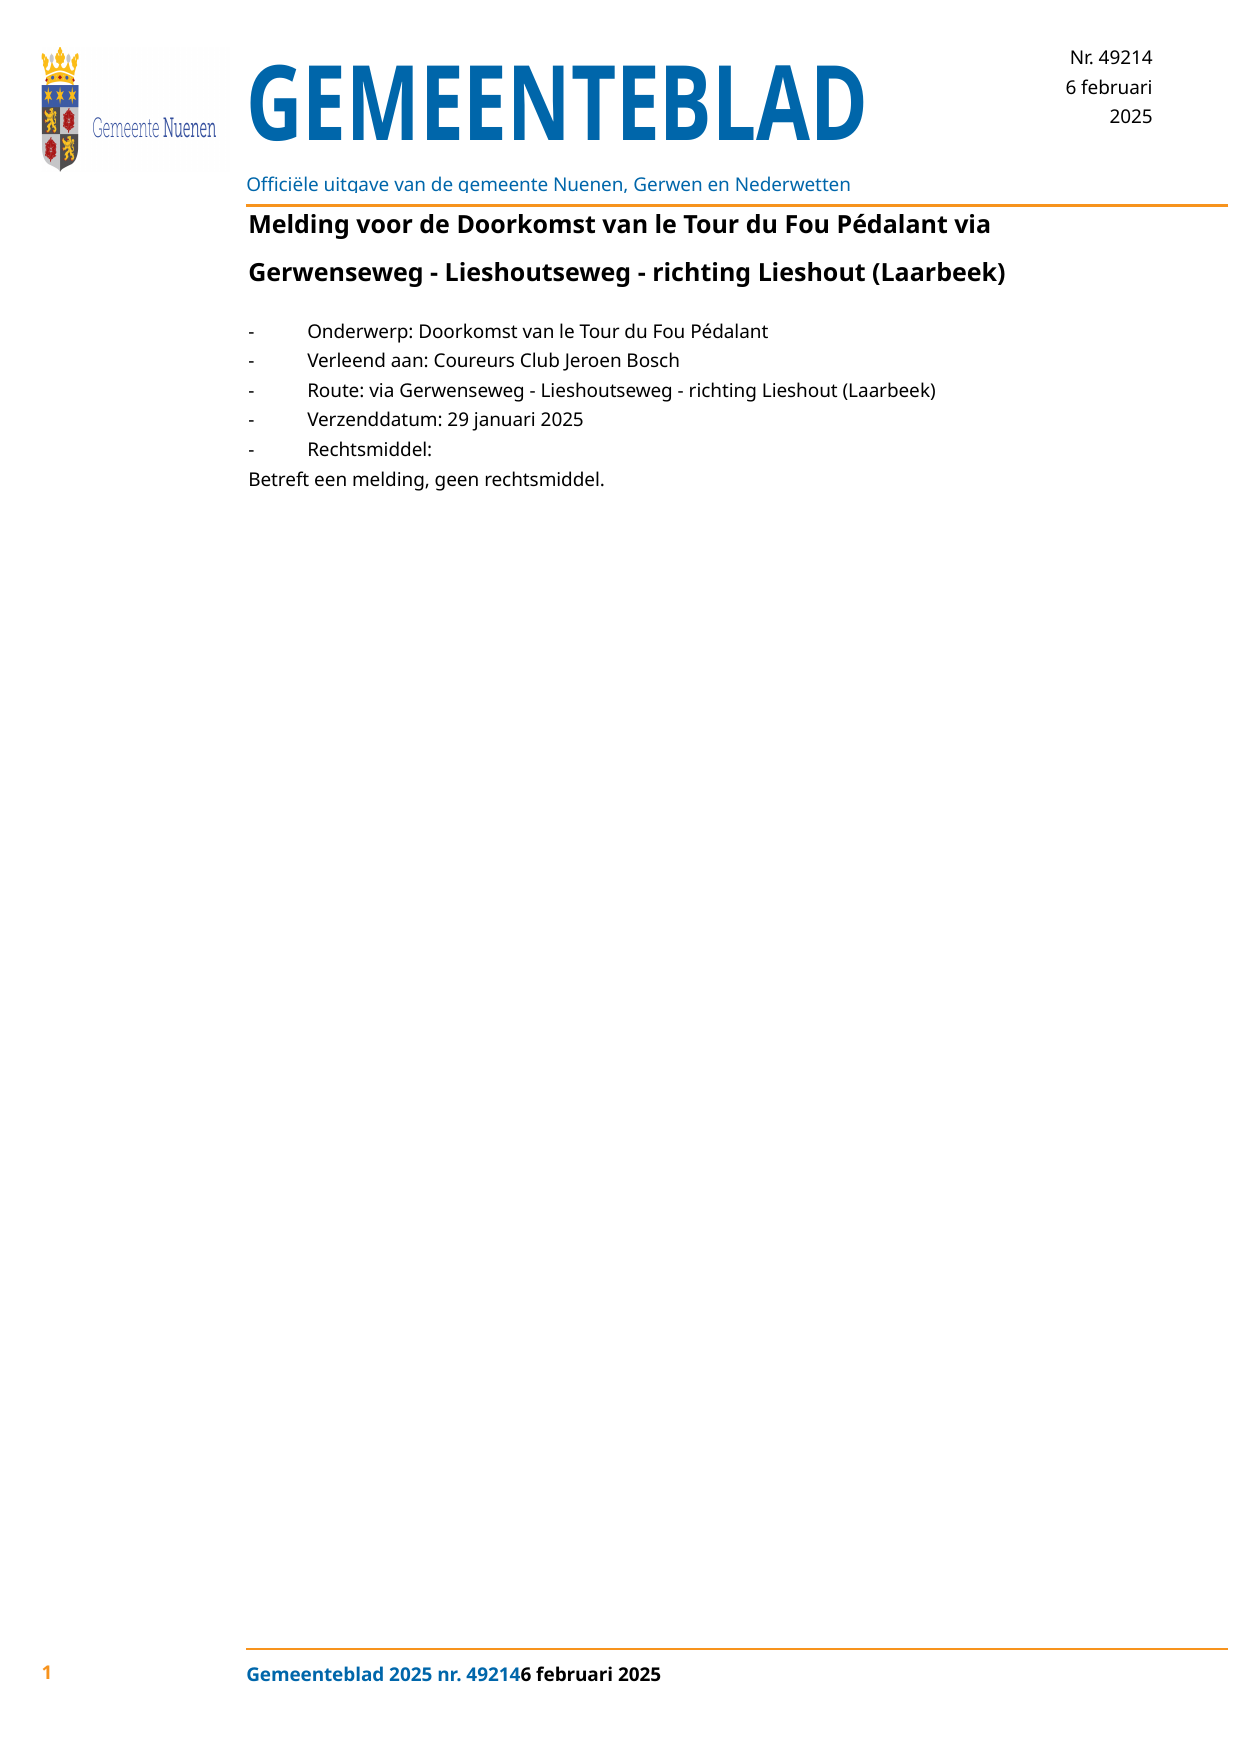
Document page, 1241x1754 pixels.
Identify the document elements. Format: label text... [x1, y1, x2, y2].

list Verleend aan: Coureurs Club Jeroen Bosch [248, 347, 1152, 373]
list Route: via Gerwenseweg - Lieshoutseweg - richting Lieshout (Laarbeek) [248, 377, 1152, 403]
text Melding voor de Doorkomst van le Tour du Fou Pédalant via Gerwenseweg - Lieshoutseweg - richting Lieshout (Laarbeek) [248, 207, 1152, 288]
list Rechtsmiddel: [248, 436, 1152, 462]
text Betreft een melding, geen rechtsmiddel. [248, 466, 1152, 492]
list Onderwerp: Doorkomst van le Tour du Fou Pédalant [248, 318, 1152, 344]
list Verzenddatum: 29 januari 2025 [248, 407, 1152, 432]
picture [41, 47, 231, 172]
